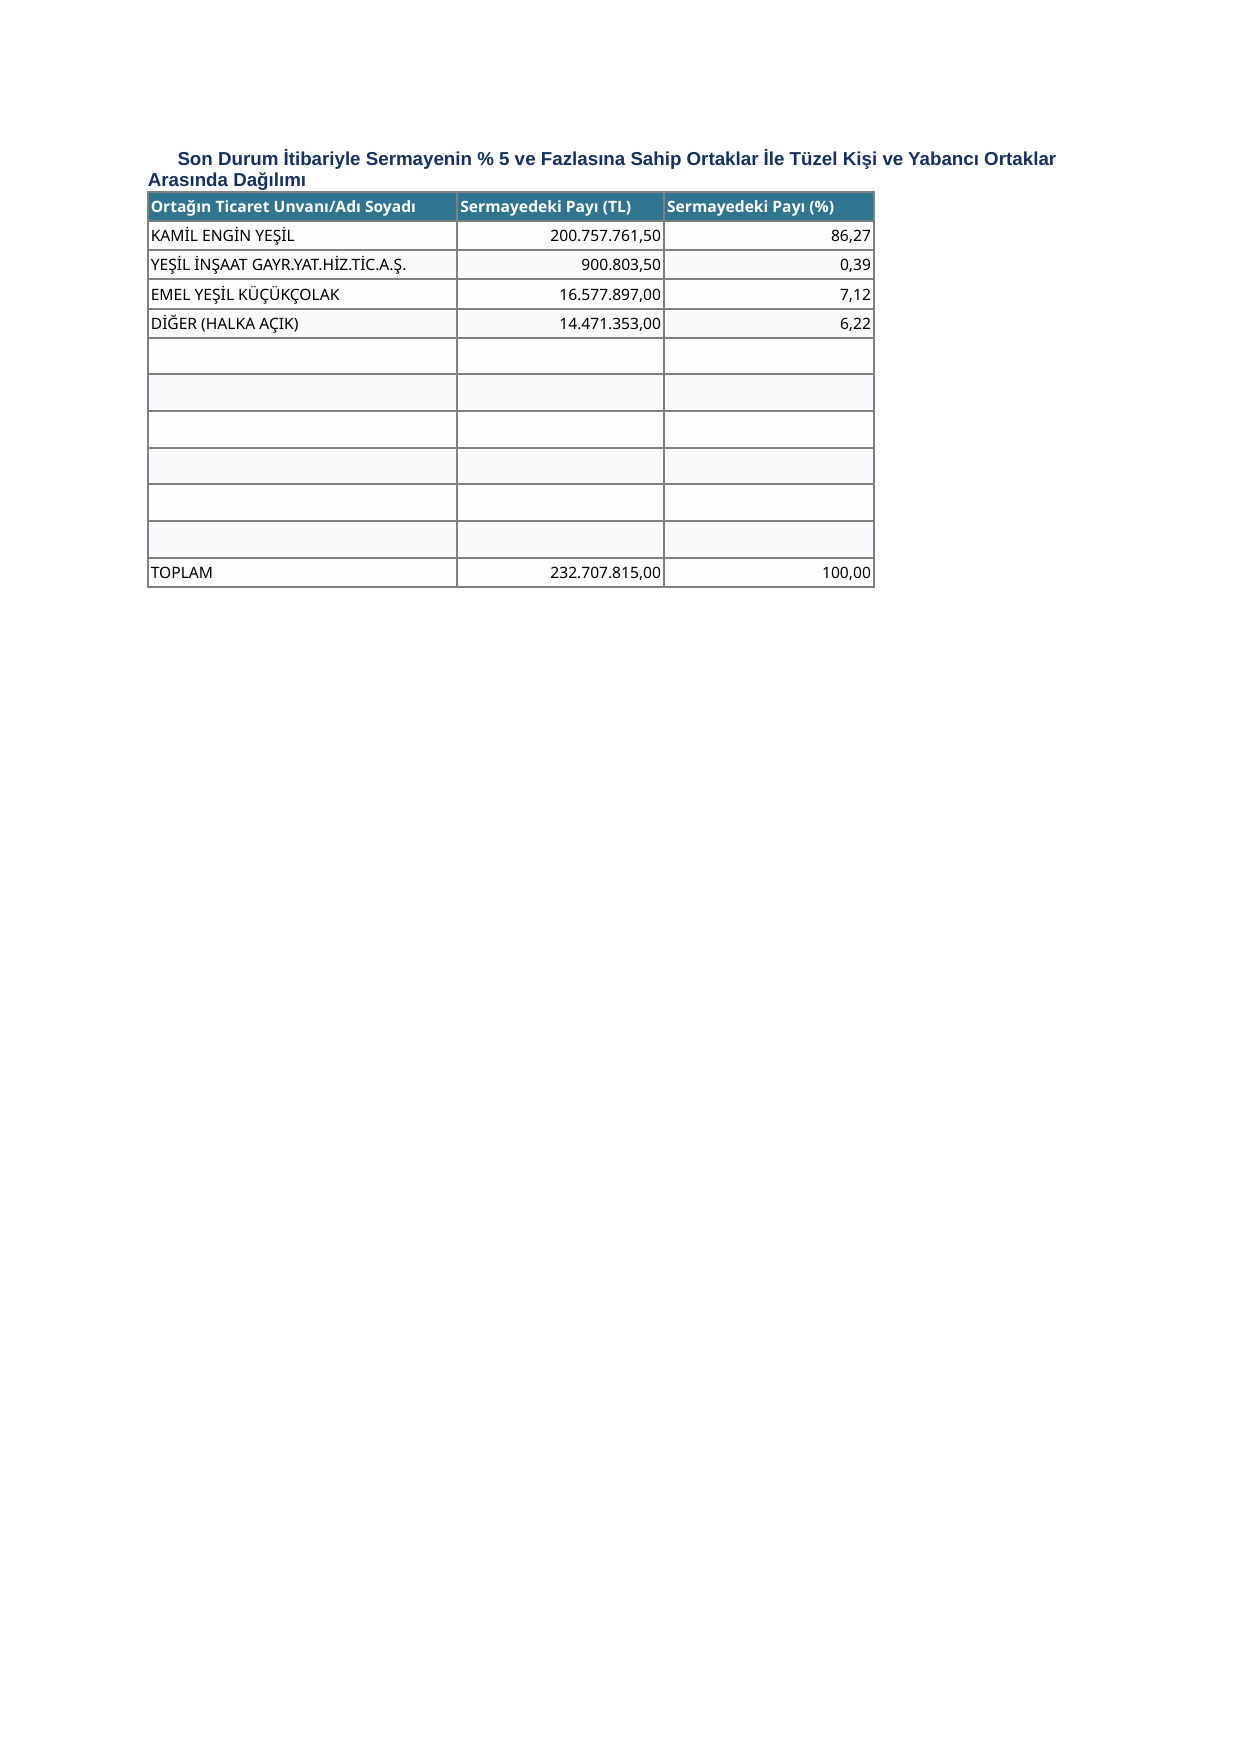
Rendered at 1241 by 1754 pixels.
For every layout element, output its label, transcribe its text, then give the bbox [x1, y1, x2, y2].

table_cell [665, 375, 873, 410]
table_cell 232.707.815,00 [458, 559, 663, 586]
table_cell 900.803,50 [458, 251, 663, 278]
table_cell 6,22 [665, 310, 873, 337]
table_cell [458, 412, 663, 447]
table_cell [458, 522, 663, 557]
table_cell [458, 375, 663, 410]
table_cell TOPLAM [149, 559, 456, 586]
table_cell DİĞER (HALKA AÇIK) [149, 310, 456, 337]
table_cell [149, 412, 456, 447]
table_cell 86,27 [665, 222, 873, 249]
table_cell YEŞİL İNŞAAT GAYR.YAT.HİZ.TİC.A.Ş. [149, 251, 456, 278]
table_header Sermayedeki Payı (%) [665, 193, 873, 220]
table_cell [149, 485, 456, 520]
table_cell [665, 339, 873, 373]
table_cell [458, 485, 663, 520]
table_header Ortağın Ticaret Unvanı/Adı Soyadı [149, 193, 456, 220]
table_cell [458, 339, 663, 373]
table_cell KAMİL ENGİN YEŞİL [149, 222, 456, 249]
table_cell [149, 449, 456, 483]
table_cell [665, 449, 873, 483]
table_cell [149, 339, 456, 373]
table_cell [665, 412, 873, 447]
table_cell 7,12 [665, 280, 873, 307]
table_cell 16.577.897,00 [458, 280, 663, 307]
table_cell [665, 485, 873, 520]
table_cell EMEL YEŞİL KÜÇÜKÇOLAK [149, 280, 456, 307]
table_cell [149, 375, 456, 410]
table_cell 100,00 [665, 559, 873, 586]
table_cell 200.757.761,50 [458, 222, 663, 249]
table_cell [149, 522, 456, 557]
text Son Durum İtibariyle Sermayenin % 5 ve Fazlasına Sahip Ortaklar İle Tüzel Kişi ve Yabancı Ortaklar Arasında Dağılımı [148, 148, 1093, 191]
table_cell 14.471.353,00 [458, 310, 663, 337]
table_cell [665, 522, 873, 557]
table_header Sermayedeki Payı (TL) [458, 193, 663, 220]
table_cell 0,39 [665, 251, 873, 278]
table_cell [458, 449, 663, 483]
